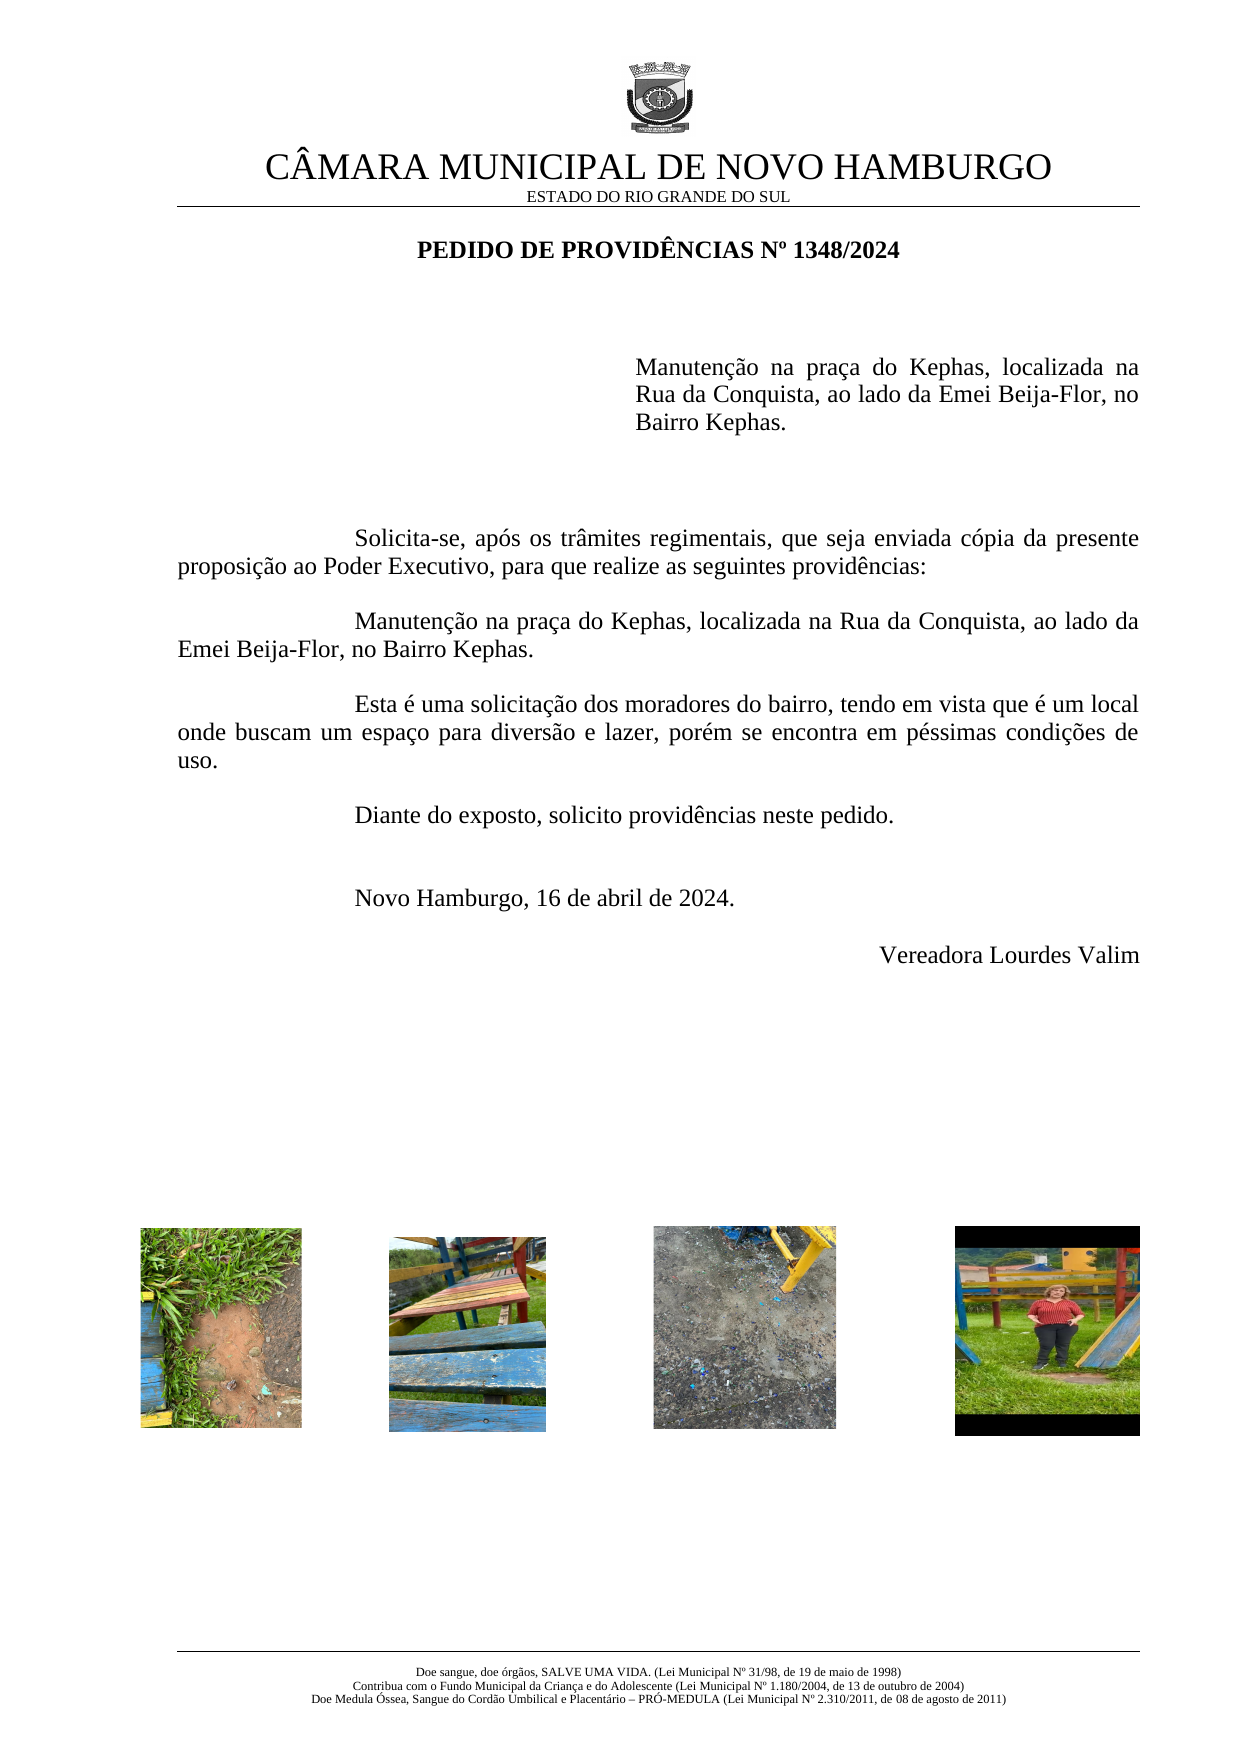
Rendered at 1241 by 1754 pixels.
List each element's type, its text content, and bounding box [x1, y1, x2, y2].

text Manutenção na praça do Kephas, localizada na Rua da Conquista, ao lado da Emei Beija-Flor, no Bairro Kephas. [635, 353, 1140, 436]
picture [955, 1226, 1140, 1436]
text Solicita-se, após os trâmites regimentais, que seja enviada cópia da presente proposição ao Poder Executivo, para que realize as seguintes providências: [177, 524, 1140, 580]
text Diante do exposto, solicito providências neste pedido. [177, 801, 1140, 829]
text PEDIDO DE PROVIDÊNCIAS Nº 1348/2024 [177, 236, 1140, 264]
text Vereadora Lourdes Valim [177, 942, 1140, 969]
picture [140, 1228, 302, 1428]
picture [389, 1237, 546, 1432]
text Manutenção na praça do Kephas, localizada na Rua da Conquista, ao lado da Emei Beija-Flor, no Bairro Kephas. [177, 607, 1140, 663]
text Novo Hamburgo, 16 de abril de 2024. [177, 884, 1140, 912]
picture [653, 1226, 837, 1429]
text Esta é uma solicitação dos moradores do bairro, tendo em vista que é um local onde buscam um espaço para diversão e lazer, porém se encontra em péssimas condições de uso. [177, 691, 1140, 774]
